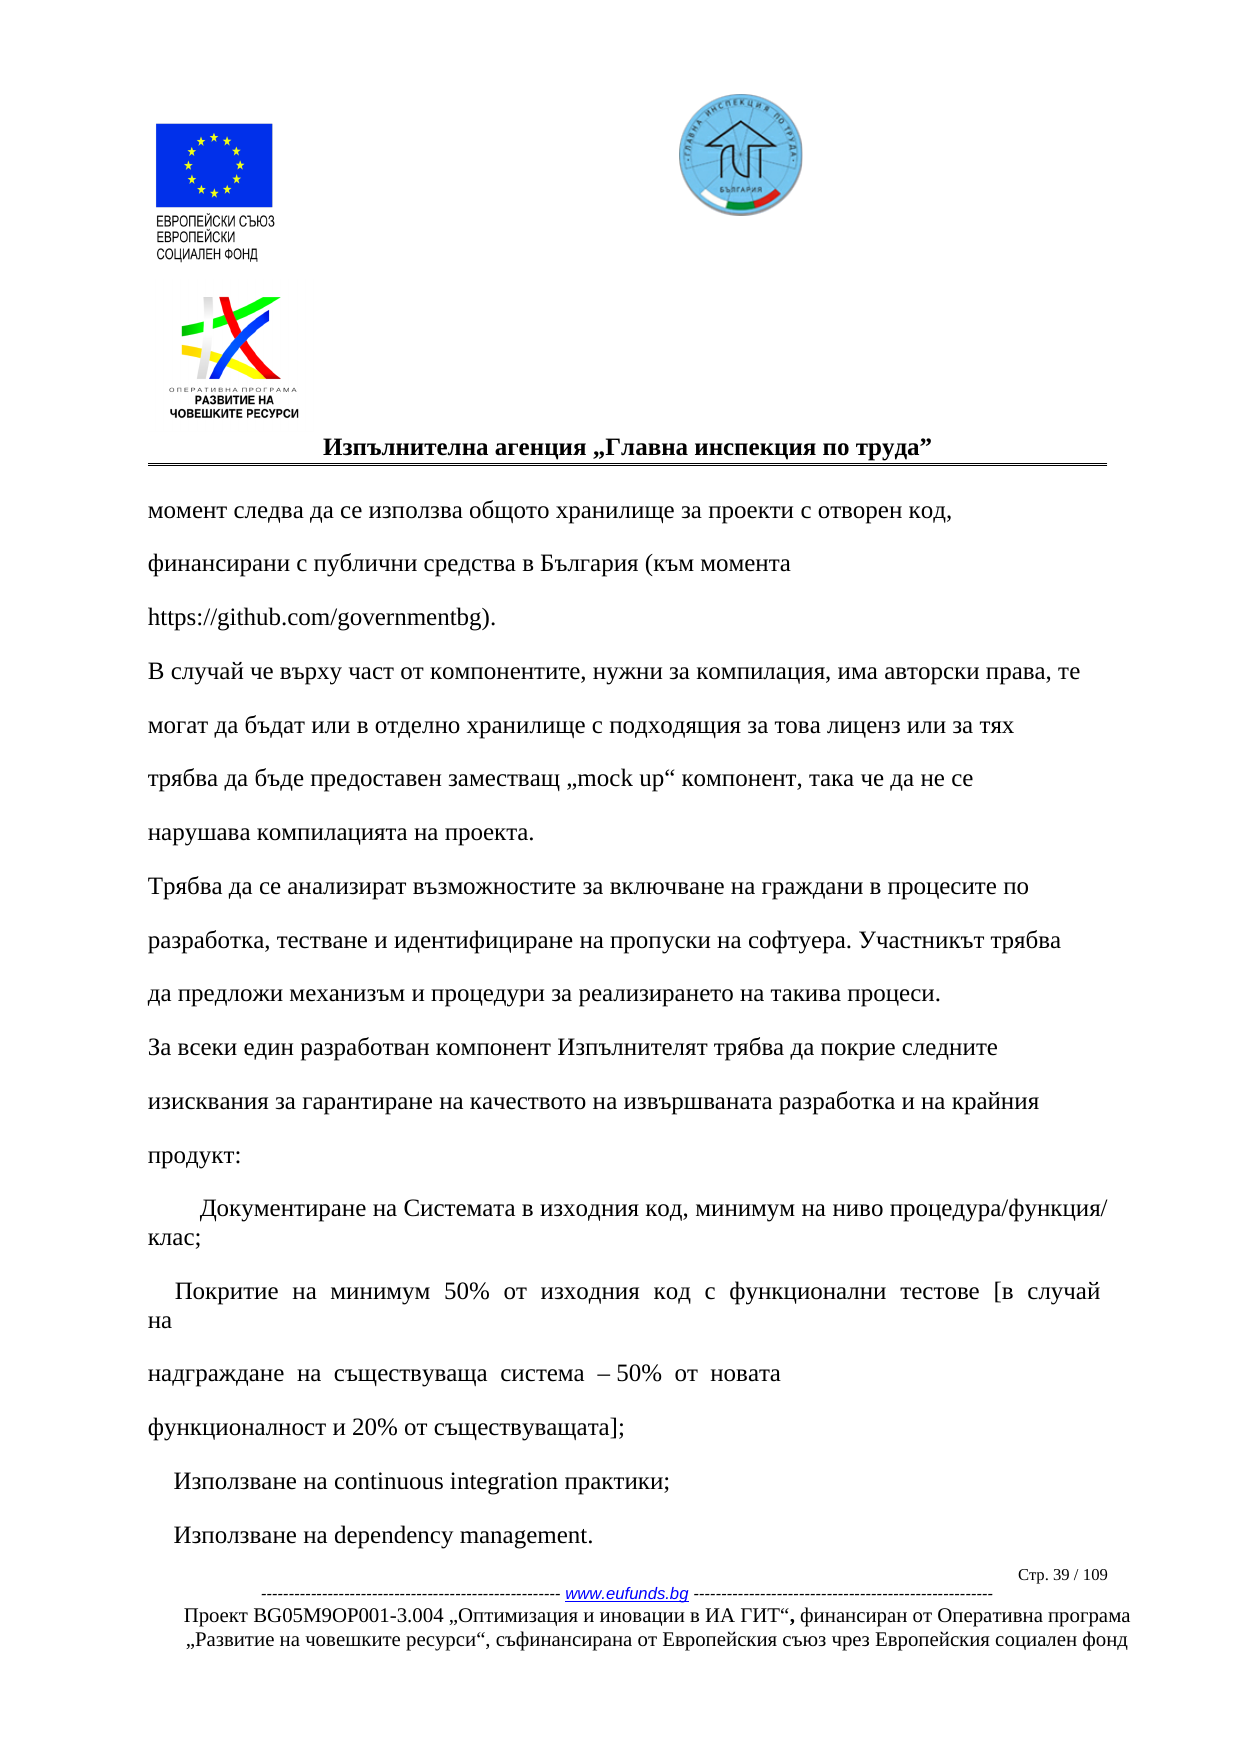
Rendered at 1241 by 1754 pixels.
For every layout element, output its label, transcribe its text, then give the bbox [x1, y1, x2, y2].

text нарушава компилацията на проекта. [148, 817, 1107, 846]
text могат да бъдат или в отделно хранилище с подходящия за това лиценз или за тях [148, 710, 1107, 738]
text момент следва да се използва общото хранилище за проекти с отворен код, [148, 495, 1107, 523]
text надграждане на съществуваща система – 50% от новата [148, 1358, 1107, 1387]
text https://github.com/governmentbg). [148, 602, 1107, 631]
text финансирани с публични средства в България (към момента [148, 548, 1107, 577]
text продукт: [148, 1140, 1107, 1168]
text трябва да бъде предоставен заместващ „mock up“ компонент, така че да не се [148, 763, 1107, 792]
text  Покритие на минимум 50% от изходния код с функционални тестове [в случай на [148, 1276, 1107, 1333]
text разработка, тестване и идентифициране на пропуски на софтуера. Участникът трябва [148, 925, 1107, 953]
text В случай че върху част от компонентите, нужни за компилация, има авторски права, те [148, 656, 1107, 685]
text  Документиране на Системата в изходния код, минимум на ниво процедура/функция/клас; [148, 1193, 1107, 1251]
text  Използване на continuous integration практики; [148, 1466, 1107, 1495]
text функционалност и 20% от съществуващата]; [148, 1412, 1107, 1441]
text изисквания за гарантиране на качеството на извършваната разработка и на крайния [148, 1086, 1107, 1115]
text  Използване на dependency management. [148, 1520, 1107, 1548]
text да предложи механизъм и процедури за реализирането на такива процеси. [148, 978, 1107, 1007]
text Трябва да се анализират възможностите за включване на граждани в процесите по [148, 871, 1107, 900]
text За всеки един разработван компонент Изпълнителят трябва да покрие следните [148, 1032, 1107, 1061]
